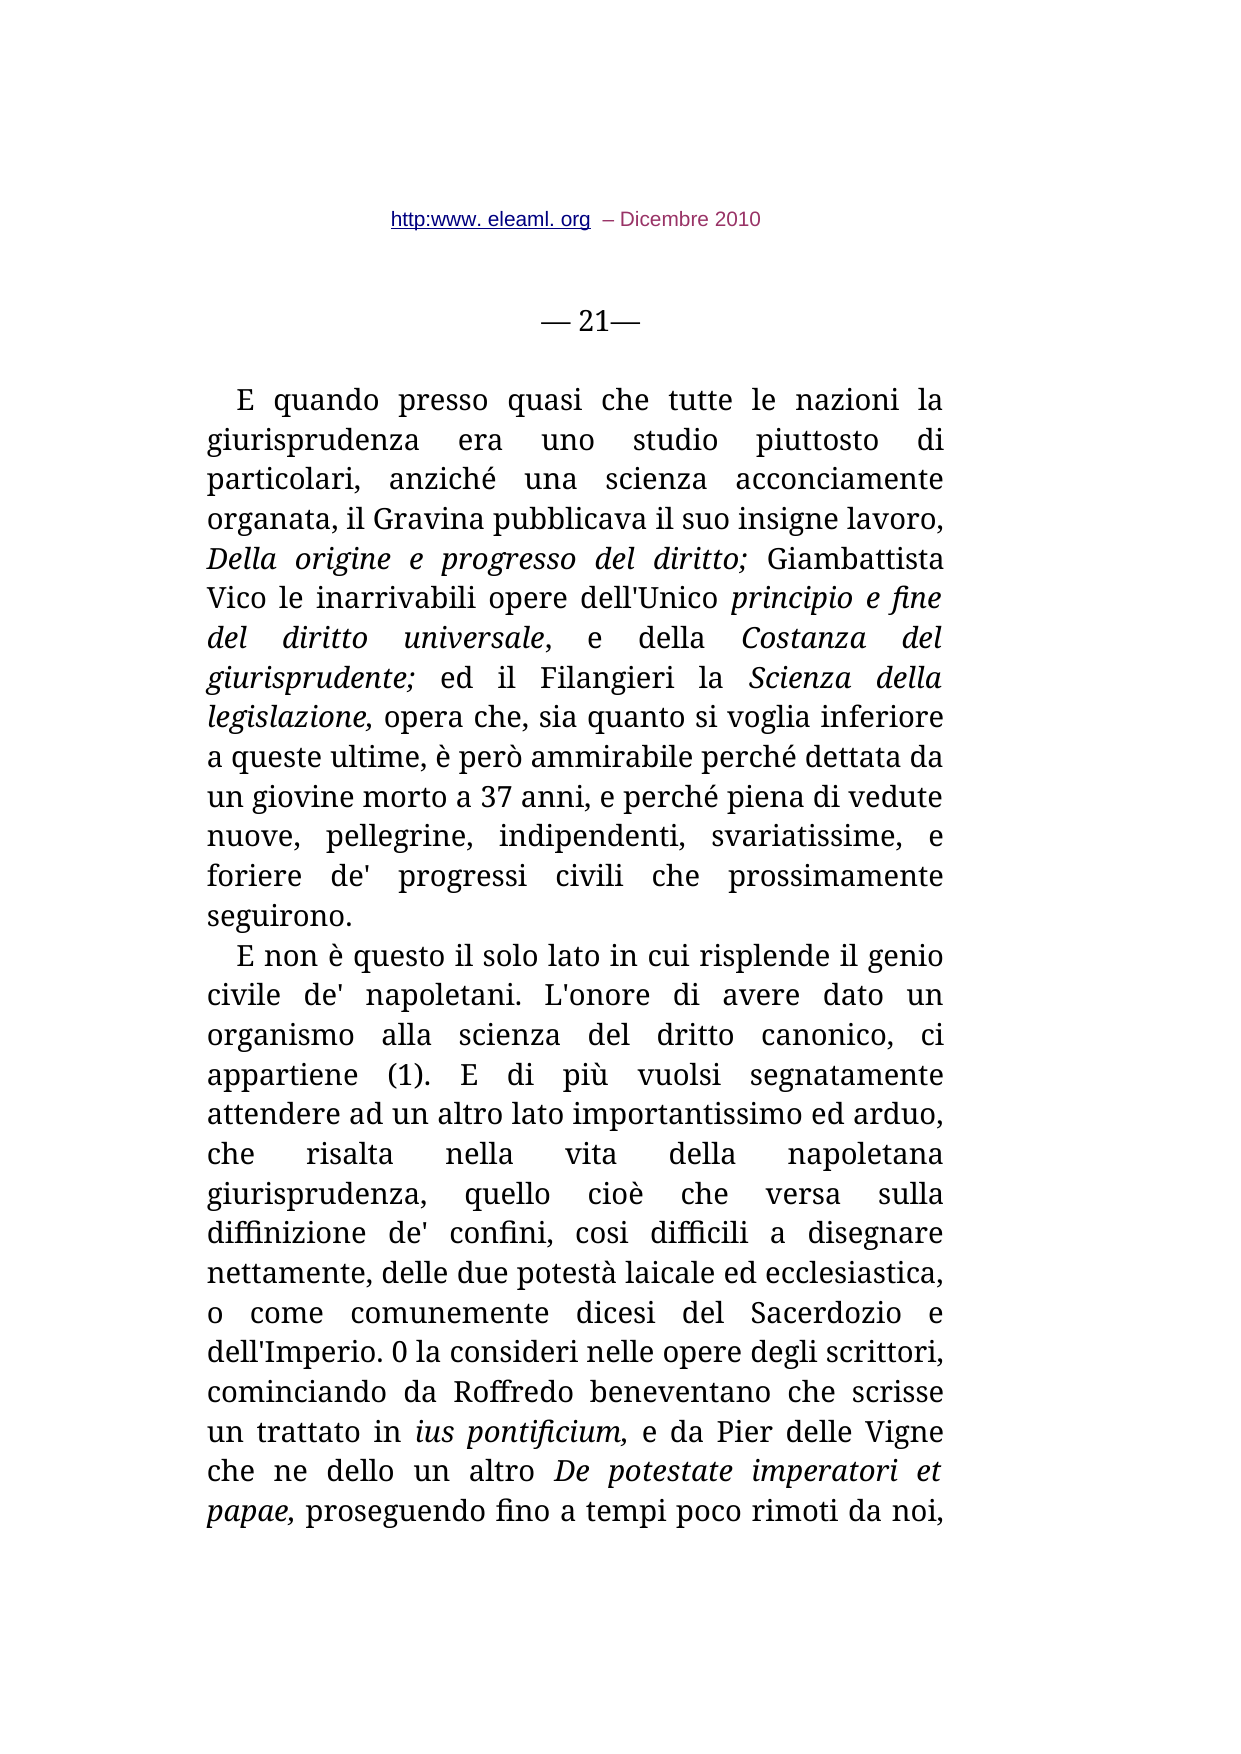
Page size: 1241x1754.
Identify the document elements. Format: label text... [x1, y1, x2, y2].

text — 21— [207, 300, 945, 339]
text E quando presso quasi che tutte le nazioni la giurisprudenza era uno studio piuttosto di particolari, anziché una scienza acconciamente organata, il Gravina pubblicava il suo insigne lavoro, Della origine e progresso del diritto; Giambattista Vico le inarrivabili opere dell'Unico principio e fine del diritto universale, e della Costanza del giurisprudente; ed il Filangieri la Scienza della legislazione, opera che, sia quanto si voglia inferiore a queste ultime, è però ammirabile perché dettata da un giovine morto a 37 anni, e perché piena di vedute nuove, pellegrine, indipendenti, svariatissime, e foriere de' progressi civili che prossimamente seguirono. [207, 379, 945, 935]
text E non è questo il solo lato in cui risplende il genio civile de' napoletani. L'onore di avere dato un organismo alla scienza del dritto canonico, ci appartiene (1). E di più vuolsi segnatamente attendere ad un altro lato importantissimo ed arduo, che risalta nella vita della napoletana giurisprudenza, quello cioè che versa sulla diffinizione de' confini, cosi difficili a disegnare nettamente, delle due potestà laicale ed ecclesiastica, o come comunemente dicesi del Sacerdozio e dell'Imperio. 0 la consideri nelle opere degli scrittori, cominciando da Roffredo beneventano che scrisse un trattato in ius pontificium, e da Pier delle Vigne che ne dello un altro De potestate imperatori et papae, proseguendo fino a tempi poco rimoti da noi, [207, 935, 945, 1530]
